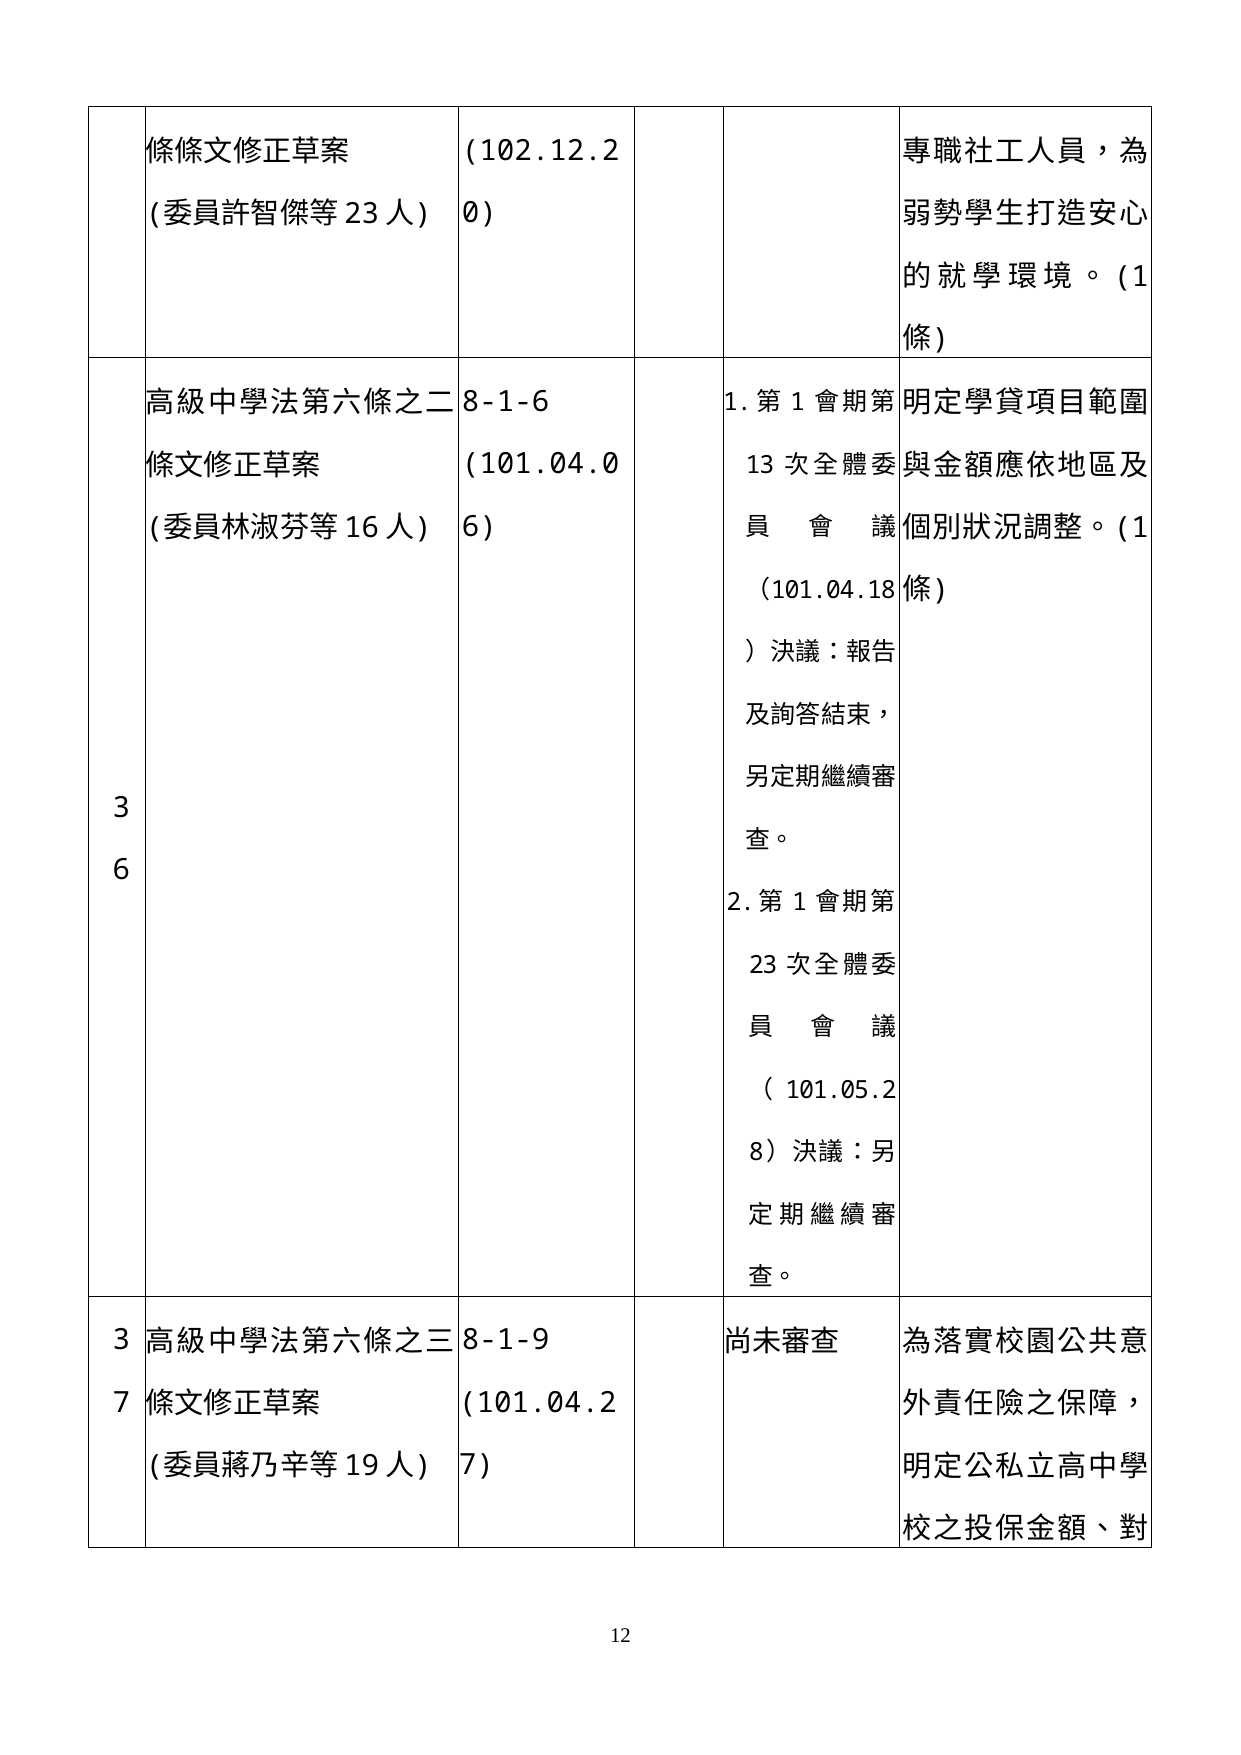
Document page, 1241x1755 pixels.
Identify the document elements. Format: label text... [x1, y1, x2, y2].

table_cell 為落實校園公共意外責任險之保障，明定公私立高中學校之投保金額、對 [900, 1297, 1151, 1547]
table_cell [635, 1297, 723, 1547]
table_cell [635, 107, 723, 357]
table_cell [89, 358, 145, 1296]
table_cell 尚未審查 [724, 1297, 899, 1547]
table_cell [89, 107, 145, 357]
table_cell (102.12.20) [459, 107, 634, 357]
table_cell 8-1-6 (101.04.06) [459, 358, 634, 1296]
table_cell 8-1-9 (101.04.27) [459, 1297, 634, 1547]
table_cell 1.第1會期第13次全體委員會議（101.04.18）決議：報告及詢答結束，另定期繼續審查。 2.第1會期第23次全體委員會議（101.05.28）決議：另定期繼續審查。 [724, 358, 899, 1296]
table_cell 明定學貸項目範圍與金額應依地區及個別狀況調整。(1條) [900, 358, 1151, 1296]
table_cell [724, 107, 899, 357]
table_cell 專職社工人員，為弱勢學生打造安心的就學環境。(1條) [900, 107, 1151, 357]
table_cell [89, 1297, 145, 1547]
table_cell 高級中學法第六條之二條文修正草案 (委員林淑芬等16人) [146, 358, 458, 1296]
table_cell 條條文修正草案 (委員許智傑等23人) [146, 107, 458, 357]
table_cell 高級中學法第六條之三條文修正草案 (委員蔣乃辛等19人) [146, 1297, 458, 1547]
table_cell [635, 358, 723, 1296]
